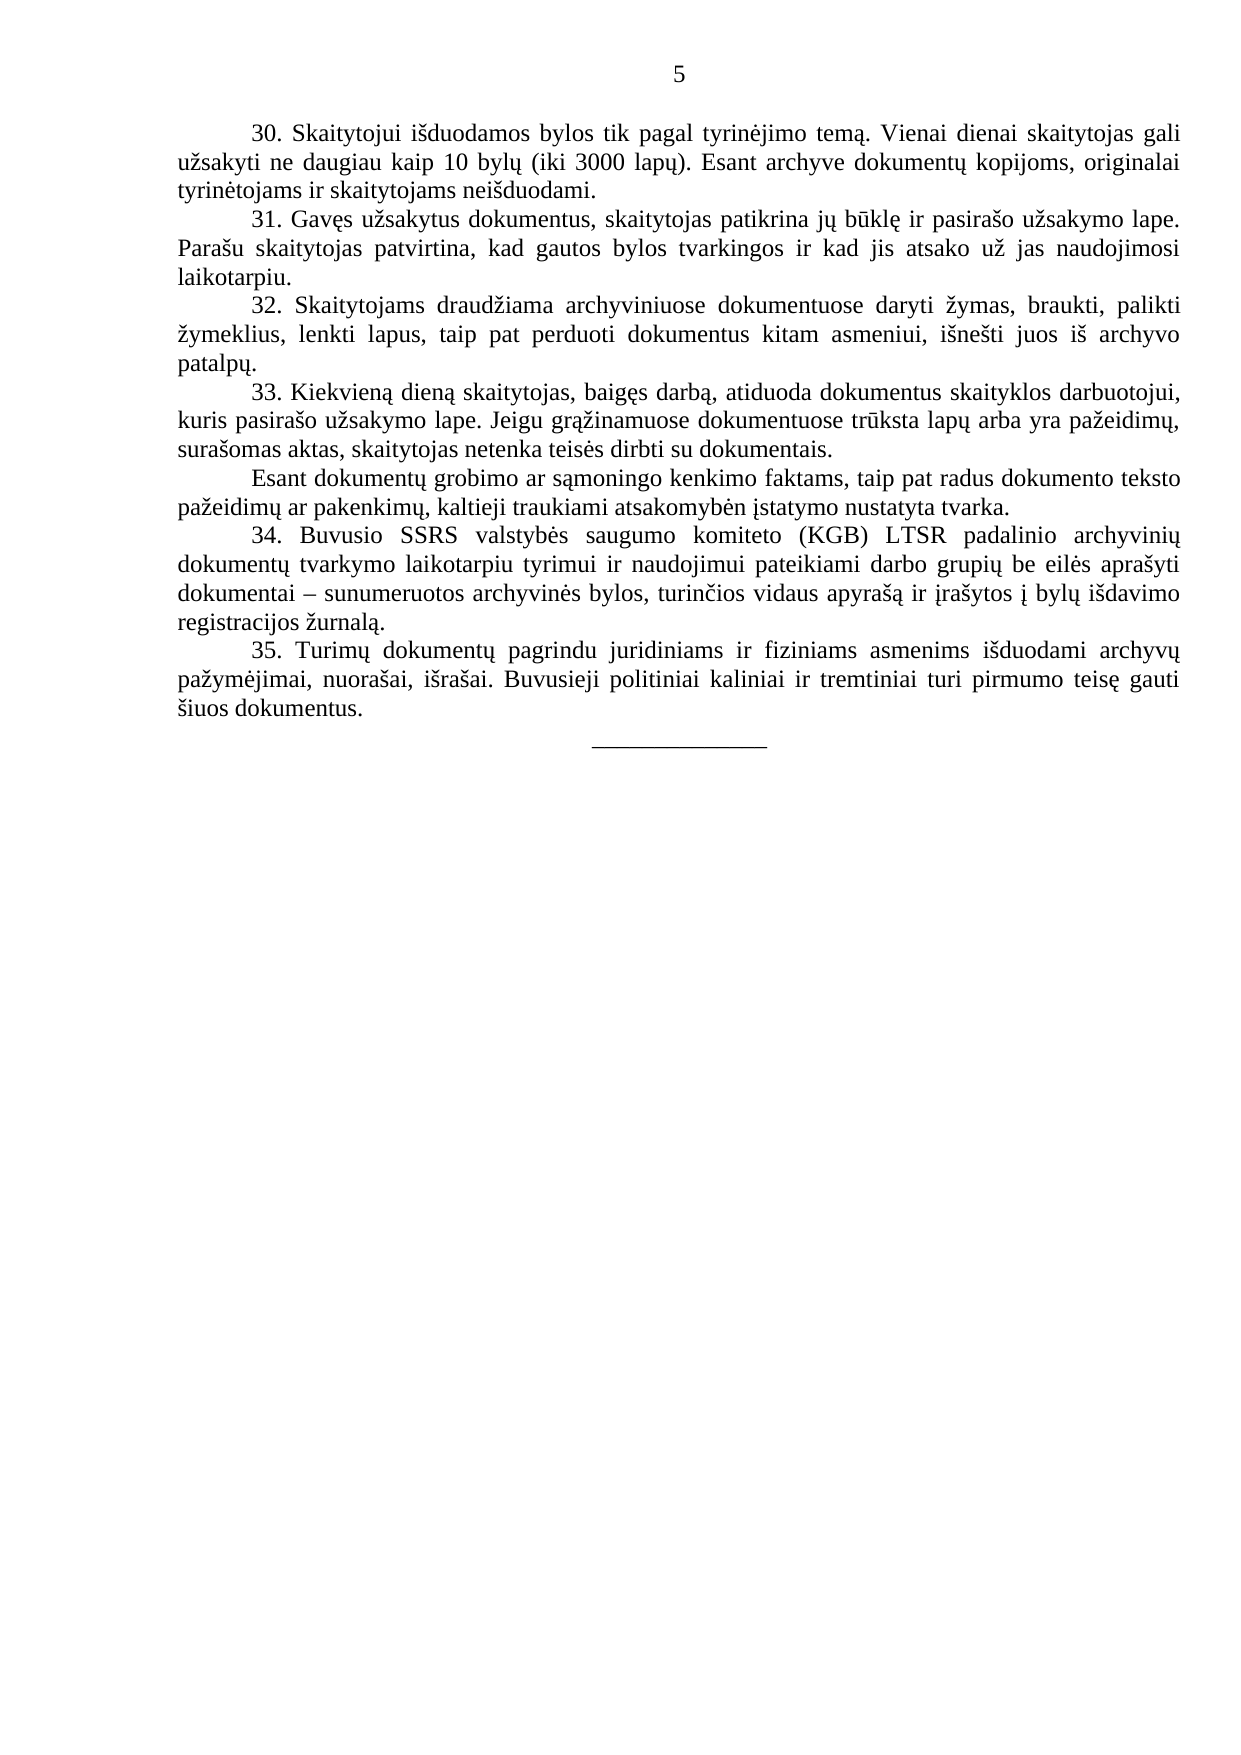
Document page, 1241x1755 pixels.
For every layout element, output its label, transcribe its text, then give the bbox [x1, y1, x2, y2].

text ______________ [177, 722, 1181, 751]
text 34. Buvusio SSRS valstybės saugumo komiteto (KGB) LTSR padalinio archyvinių dokumentų tvarkymo laikotarpiu tyrimui ir naudojimui pateikiami darbo grupių be eilės aprašyti dokumentai – sunumeruotos archyvinės bylos, turinčios vidaus apyrašą ir įrašytos į bylų išdavimo registracijos žurnalą. [177, 521, 1181, 636]
text 32. Skaitytojams draudžiama archyviniuose dokumentuose daryti žymas, braukti, palikti žymeklius, lenkti lapus, taip pat perduoti dokumentus kitam asmeniui, išnešti juos iš archyvo patalpų. [177, 291, 1181, 377]
text Esant dokumentų grobimo ar sąmoningo kenkimo faktams, taip pat radus dokumento teksto pažeidimų ar pakenkimų, kaltieji traukiami atsakomybėn įstatymo nustatyta tvarka. [177, 463, 1181, 521]
text 30. Skaitytojui išduodamos bylos tik pagal tyrinėjimo temą. Vienai dienai skaitytojas gali užsakyti ne daugiau kaip 10 bylų (iki 3000 lapų). Esant archyve dokumentų kopijoms, originalai tyrinėtojams ir skaitytojams neišduodami. [177, 118, 1181, 204]
text 35. Turimų dokumentų pagrindu juridiniams ir fiziniams asmenims išduodami archyvų pažymėjimai, nuorašai, išrašai. Buvusieji politiniai kaliniai ir tremtiniai turi pirmumo teisę gauti šiuos dokumentus. [177, 636, 1181, 722]
text 33. Kiekvieną dieną skaitytojas, baigęs darbą, atiduoda dokumentus skaityklos darbuotojui, kuris pasirašo užsakymo lape. Jeigu grąžinamuose dokumentuose trūksta lapų arba yra pažeidimų, surašomas aktas, skaitytojas netenka teisės dirbti su dokumentais. [177, 377, 1181, 463]
text 31. Gavęs užsakytus dokumentus, skaitytojas patikrina jų būklę ir pasirašo užsakymo lape. Parašu skaitytojas patvirtina, kad gautos bylos tvarkingos ir kad jis atsako už jas naudojimosi laikotarpiu. [177, 204, 1181, 291]
